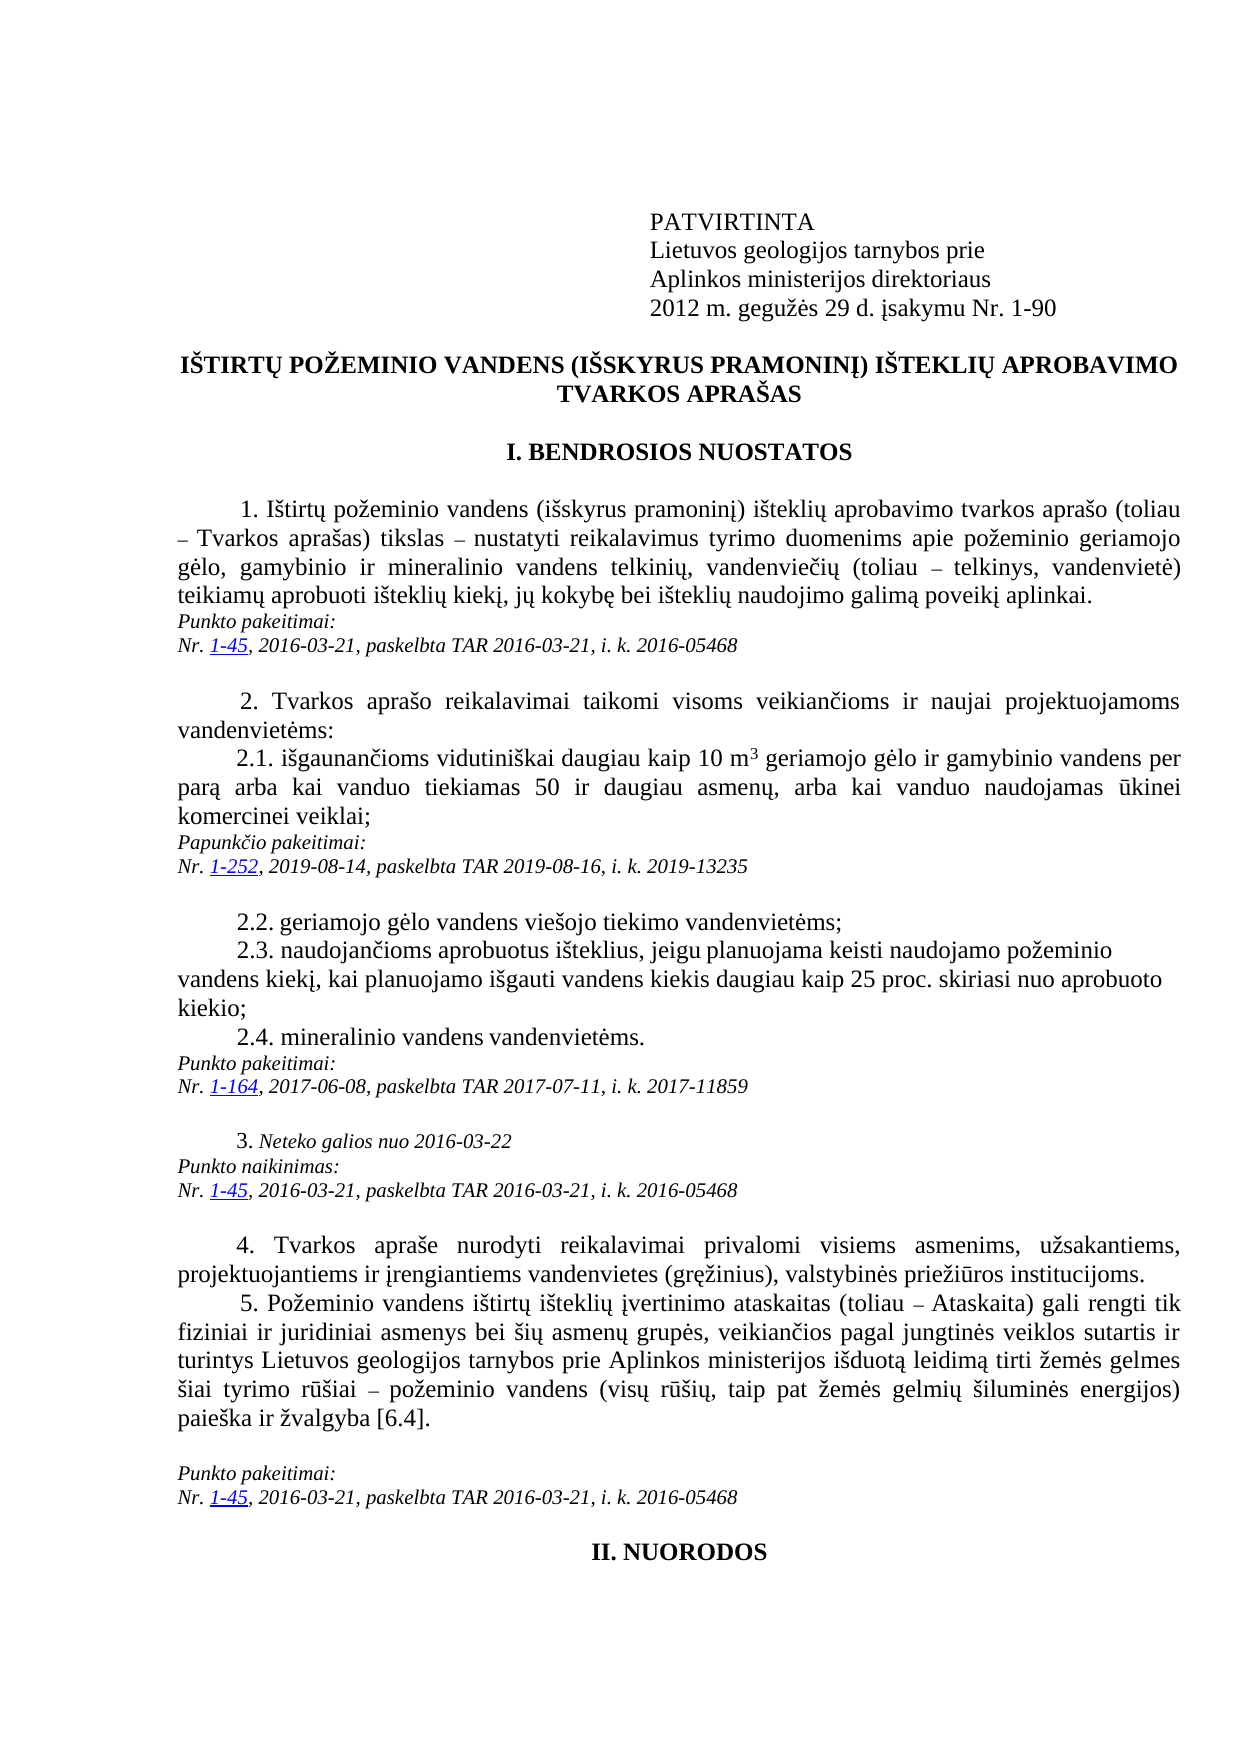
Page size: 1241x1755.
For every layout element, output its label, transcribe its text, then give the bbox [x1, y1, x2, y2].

text 3. Neteko galios nuo 2016-03-22 [177, 1127, 1181, 1154]
text Patvirtinta [649, 207, 1181, 235]
text Nr. 1-45, 2016-03-21, paskelbta TAR 2016-03-21, i. k. 2016-05468 [177, 1178, 1181, 1202]
text 5. Požeminio vandens ištirtų išteklių įvertinimo ataskaitas (toliau – Ataskaita) gali rengti tik fiziniai ir juridiniai asmenys bei šių asmenų grupės, veikiančios pagal jungtinės veiklos sutartis ir turintys Lietuvos geologijos tarnybos prie Aplinkos ministerijos išduotą leidimą tirti žemės gelmes šiai tyrimo rūšiai – požeminio vandens (visų rūšių, taip pat žemės gelmių šiluminės energijos) paieška ir žvalgyba [6.4]. [177, 1288, 1181, 1432]
text I. BENDROSIOS NUOSTATOS [177, 437, 1181, 465]
text 2.2. geriamojo gėlo vandens viešojo tiekimo vandenvietėms; [177, 907, 1181, 935]
text Punkto pakeitimai: [177, 609, 1181, 633]
text Nr. 1-164, 2017-06-08, paskelbta TAR 2017-07-11, i. k. 2017-11859 [177, 1074, 1181, 1098]
text 2.4. mineralinio vandens vandenvietėms. [177, 1022, 1181, 1050]
text Nr. 1-45, 2016-03-21, paskelbta TAR 2016-03-21, i. k. 2016-05468 [177, 1484, 1181, 1509]
text 2. Tvarkos aprašo reikalavimai taikomi visoms veikiančioms ir naujai projektuojamoms vandenvietėms: [177, 686, 1181, 743]
text Lietuvos geologijos tarnybos prie [649, 235, 1181, 264]
text 2.3. naudojančioms aprobuotus išteklius, jeigu planuojama keisti naudojamo požeminio vandens kiekį, kai planuojamo išgauti vandens kiekis daugiau kaip 25 proc. skiriasi nuo aprobuoto kiekio; [177, 935, 1181, 1022]
text Punkto naikinimas: [177, 1154, 1181, 1178]
text Papunkčio pakeitimai: [177, 830, 1181, 854]
text 2.1. išgaunančioms vidutiniškai daugiau kaip 10 m3 geriamojo gėlo ir gamybinio vandens per parą arba kai vanduo tiekiamas 50 ir daugiau asmenų, arba kai vanduo naudojamas ūkinei komercinei veiklai; [177, 743, 1181, 830]
text 4. Tvarkos apraše nurodyti reikalavimai privalomi visiems asmenims, užsakantiems, projektuojantiems ir įrengiantiems vandenvietes (gręžinius), valstybinės priežiūros institucijoms. [177, 1231, 1181, 1288]
text Nr. 1-252, 2019-08-14, paskelbta TAR 2019-08-16, i. k. 2019-13235 [177, 854, 1181, 878]
text Punkto pakeitimai: [177, 1050, 1181, 1074]
text Punkto pakeitimai: [177, 1461, 1181, 1484]
text II. NUORODOS [177, 1537, 1181, 1566]
text Aplinkos ministerijos direktoriaus [649, 264, 1181, 293]
text 2012 m. gegužės 29 d. įsakymu Nr. 1-90 [649, 293, 1181, 322]
text Nr. 1-45, 2016-03-21, paskelbta TAR 2016-03-21, i. k. 2016-05468 [177, 633, 1181, 657]
text 1. Ištirtų požeminio vandens (išskyrus pramoninį) išteklių aprobavimo tvarkos aprašo (toliau – Tvarkos aprašas) tikslas – nustatyti reikalavimus tyrimo duomenims apie požeminio geriamojo gėlo, gamybinio ir mineralinio vandens telkinių, vandenviečių (toliau – telkinys, vandenvietė) teikiamų aprobuoti išteklių kiekį, jų kokybę bei išteklių naudojimo galimą poveikį aplinkai. [177, 494, 1181, 609]
text IŠTIRTŲ POŽEMINIO VANDENS (išskyrus pramoninį) IŠTEKLIŲ APROBAVIMO TVARKOS APRAŠAS [177, 350, 1181, 408]
